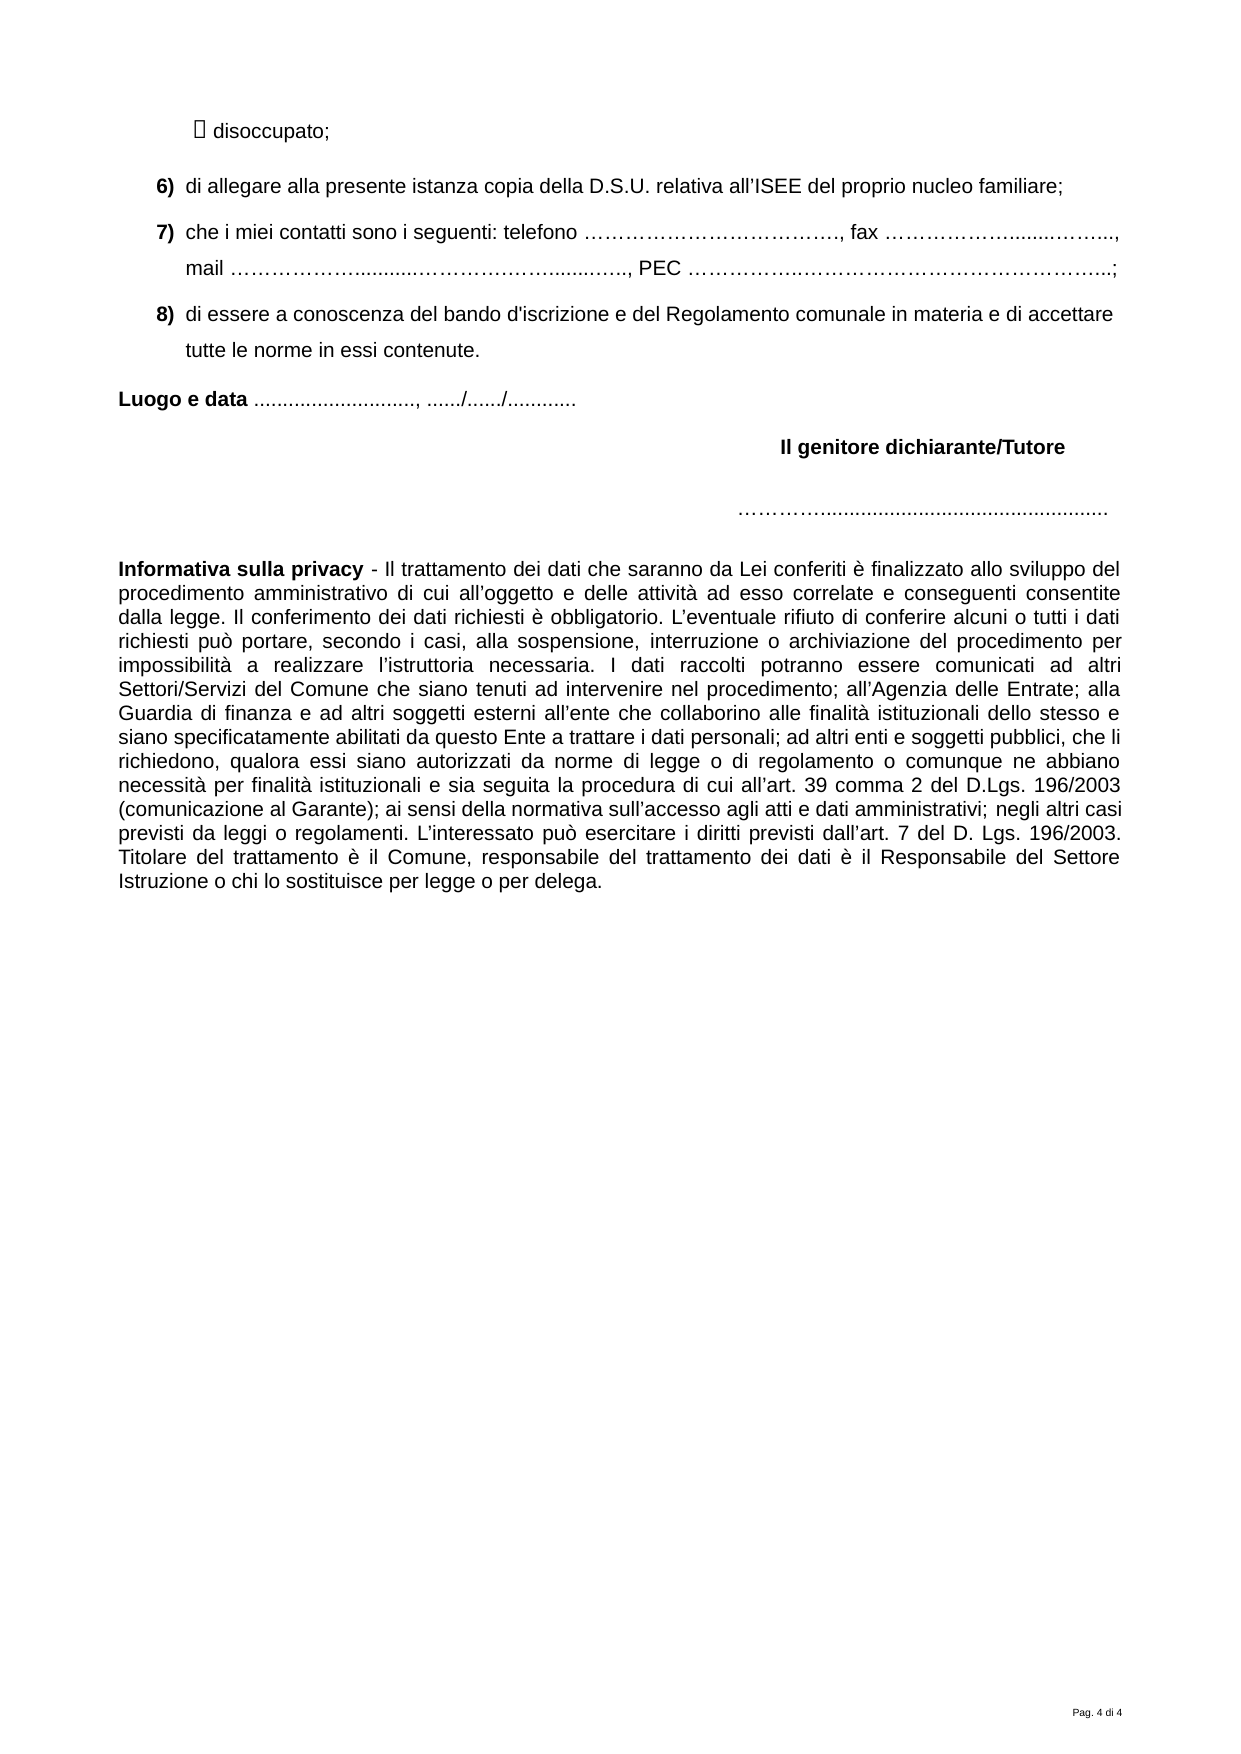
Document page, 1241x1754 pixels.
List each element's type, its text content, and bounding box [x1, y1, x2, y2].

list di essere a conoscenza del bando d'iscrizione e del Regolamento comunale in materia e di accettare tutte le norme in essi contenute. [156, 302, 1122, 362]
text Informativa sulla privacy - Il trattamento dei dati che saranno da Lei conferiti è finalizzato allo sviluppo del procedimento amministrativo di cui all’oggetto e delle attività ad esso correlate e conseguenti consentite dalla legge. Il conferimento dei dati richiesti è obbligatorio. L’eventuale rifiuto di conferire alcuni o tutti i dati richiesti può portare, secondo i casi, alla sospensione, interruzione o archiviazione del procedimento per impossibilità a realizzare l’istruttoria necessaria. I dati raccolti potranno essere comunicati ad altri Settori/Servizi del Comune che siano tenuti ad intervenire nel procedimento; all’Agenzia delle Entrate; alla Guardia di finanza e ad altri soggetti esterni all’ente che collaborino alle finalità istituzionali dello stesso e siano specificatamente abilitati da questo Ente a trattare i dati personali; ad altri enti e soggetti pubblici, che li richiedono, qualora essi siano autorizzati da norme di legge o di regolamento o comunque ne abbiano necessità per finalità istituzionali e sia seguita la procedura di cui all’art. 39 comma 2 del D.Lgs. 196/2003 (comunicazione al Garante); ai sensi della normativa sull’accesso agli atti e dati amministrativi; negli altri casi previsti da leggi o regolamenti. L’interessato può esercitare i diritti previsti dall’art. 7 del D. Lgs. 196/2003. Titolare del trattamento è il Comune, responsabile del trattamento dei dati è il Responsabile del Settore Istruzione o chi lo sostituisce per legge o per delega. [118, 557, 1122, 892]
list  disoccupato; [192, 112, 1122, 146]
list di allegare alla presente istanza copia della D.S.U. relativa all’ISEE del proprio nucleo familiare; [156, 174, 1122, 198]
text Il genitore dichiarante/Tutore [723, 435, 1122, 459]
text ………….................................................. [723, 496, 1122, 520]
list che i miei contatti sono i seguenti: telefono ………………………………., fax ………………........……..., mail ………………...........………….……........….., PEC ……………..……………………………………...; [156, 220, 1122, 280]
text Luogo e data ............................, ....../....../............ [118, 387, 1122, 411]
